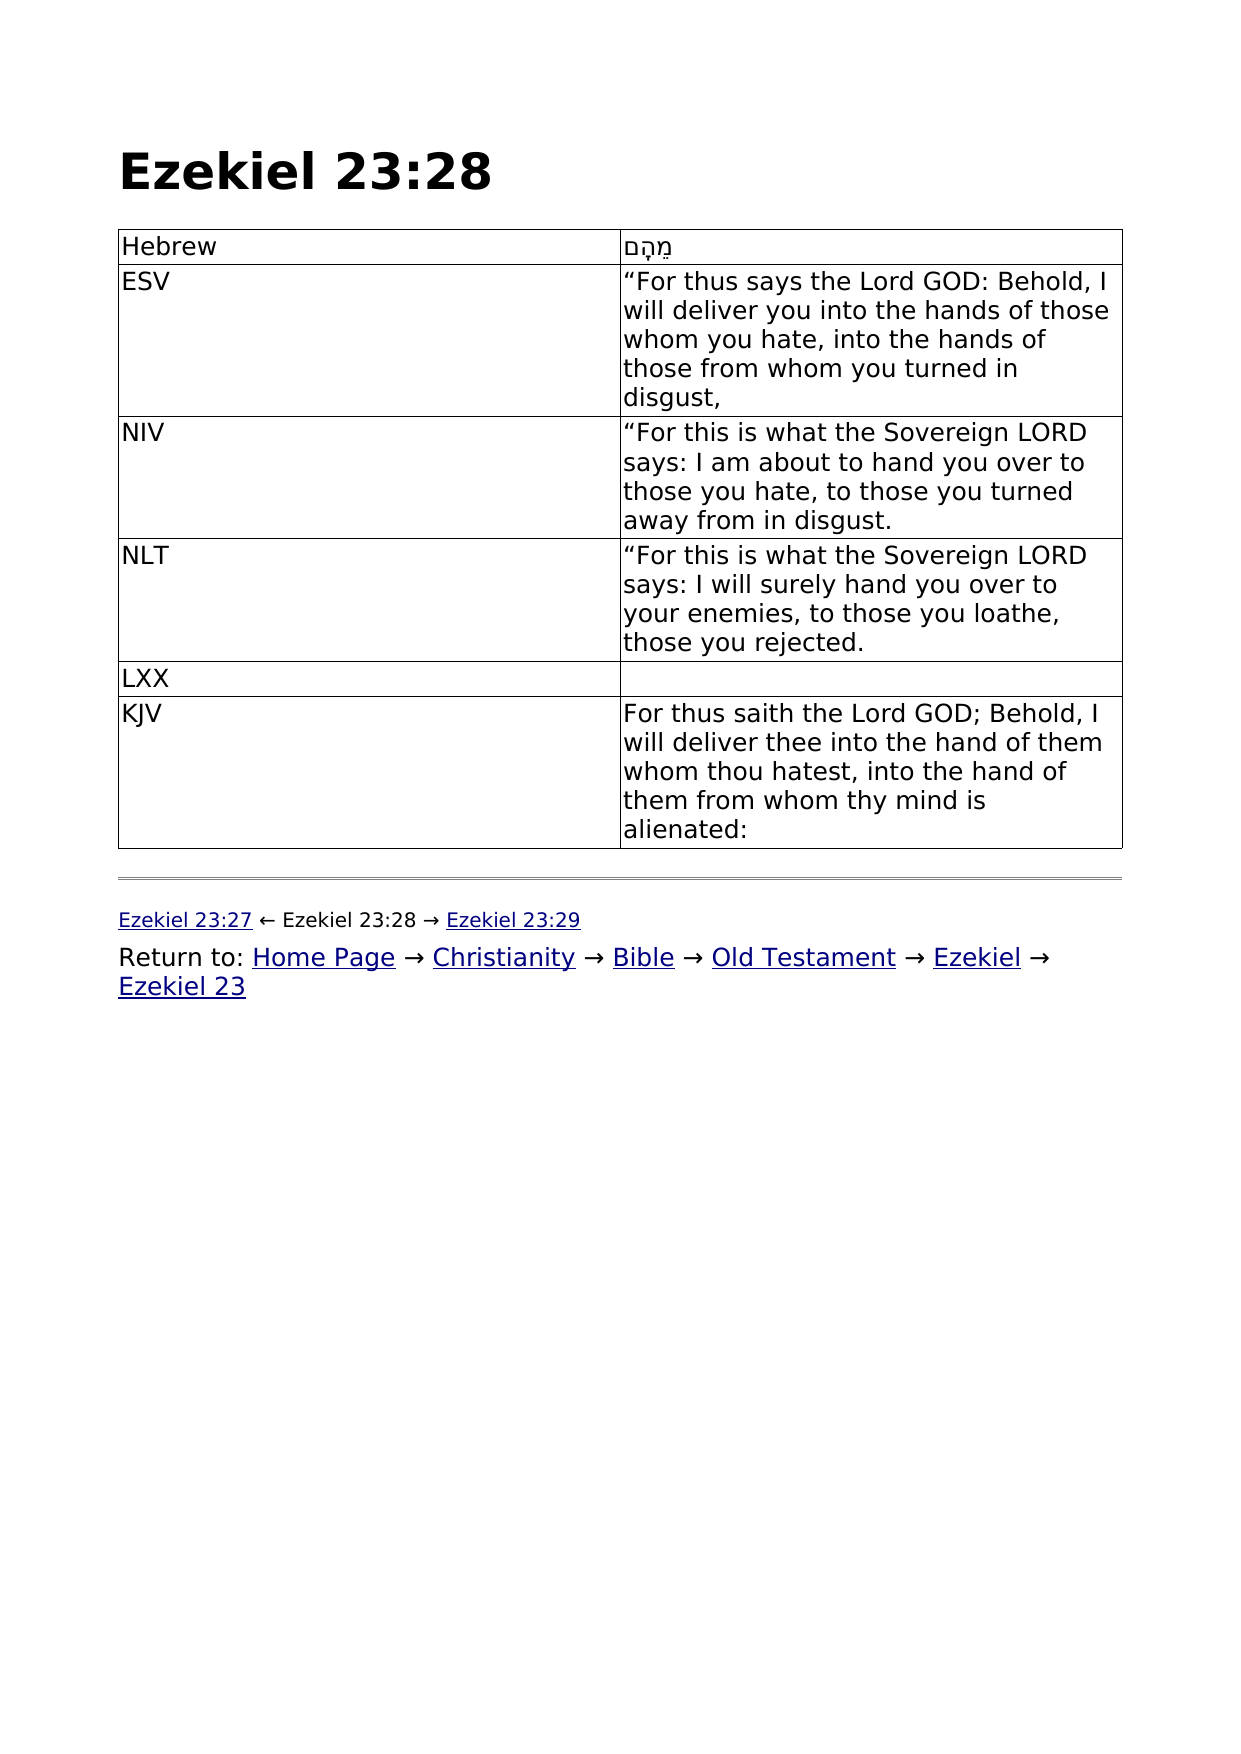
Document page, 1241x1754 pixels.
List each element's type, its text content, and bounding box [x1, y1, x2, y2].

table_cell KJV [119, 697, 620, 848]
table_cell ESV [119, 265, 620, 416]
text Return to: Home Page → Christianity → Bible → Old Testament → Ezekiel → Ezekiel 23 [118, 943, 1122, 1001]
text Ezekiel 23:27 ← Ezekiel 23:28 → Ezekiel 23:29 [118, 909, 1122, 943]
table_cell “For this is what the Sovereign LORD says: I am about to hand you over to those you hate, to those you turned away from in disgust. [621, 417, 1122, 538]
subtitle Ezekiel 23:28 [118, 143, 1122, 201]
table_cell LXX [119, 662, 620, 696]
table_cell “For thus says the Lord GOD: Behold, I will deliver you into the hands of those whom you hate, into the hands of those from whom you turned in disgust, [621, 265, 1122, 416]
table_cell NLT [119, 539, 620, 661]
table_cell “For this is what the Sovereign LORD says: I will surely hand you over to your enemies, to those you loathe, those you rejected. [621, 539, 1122, 661]
table_header Hebrew [119, 230, 620, 264]
table_cell For thus saith the Lord GOD; Behold, I will deliver thee into the hand of them whom thou hatest, into the hand of them from whom thy mind is alienated: [621, 697, 1122, 848]
table_header מֵהֶֽם [621, 230, 1122, 264]
table_cell NIV [119, 417, 620, 538]
table_cell [621, 662, 1122, 696]
